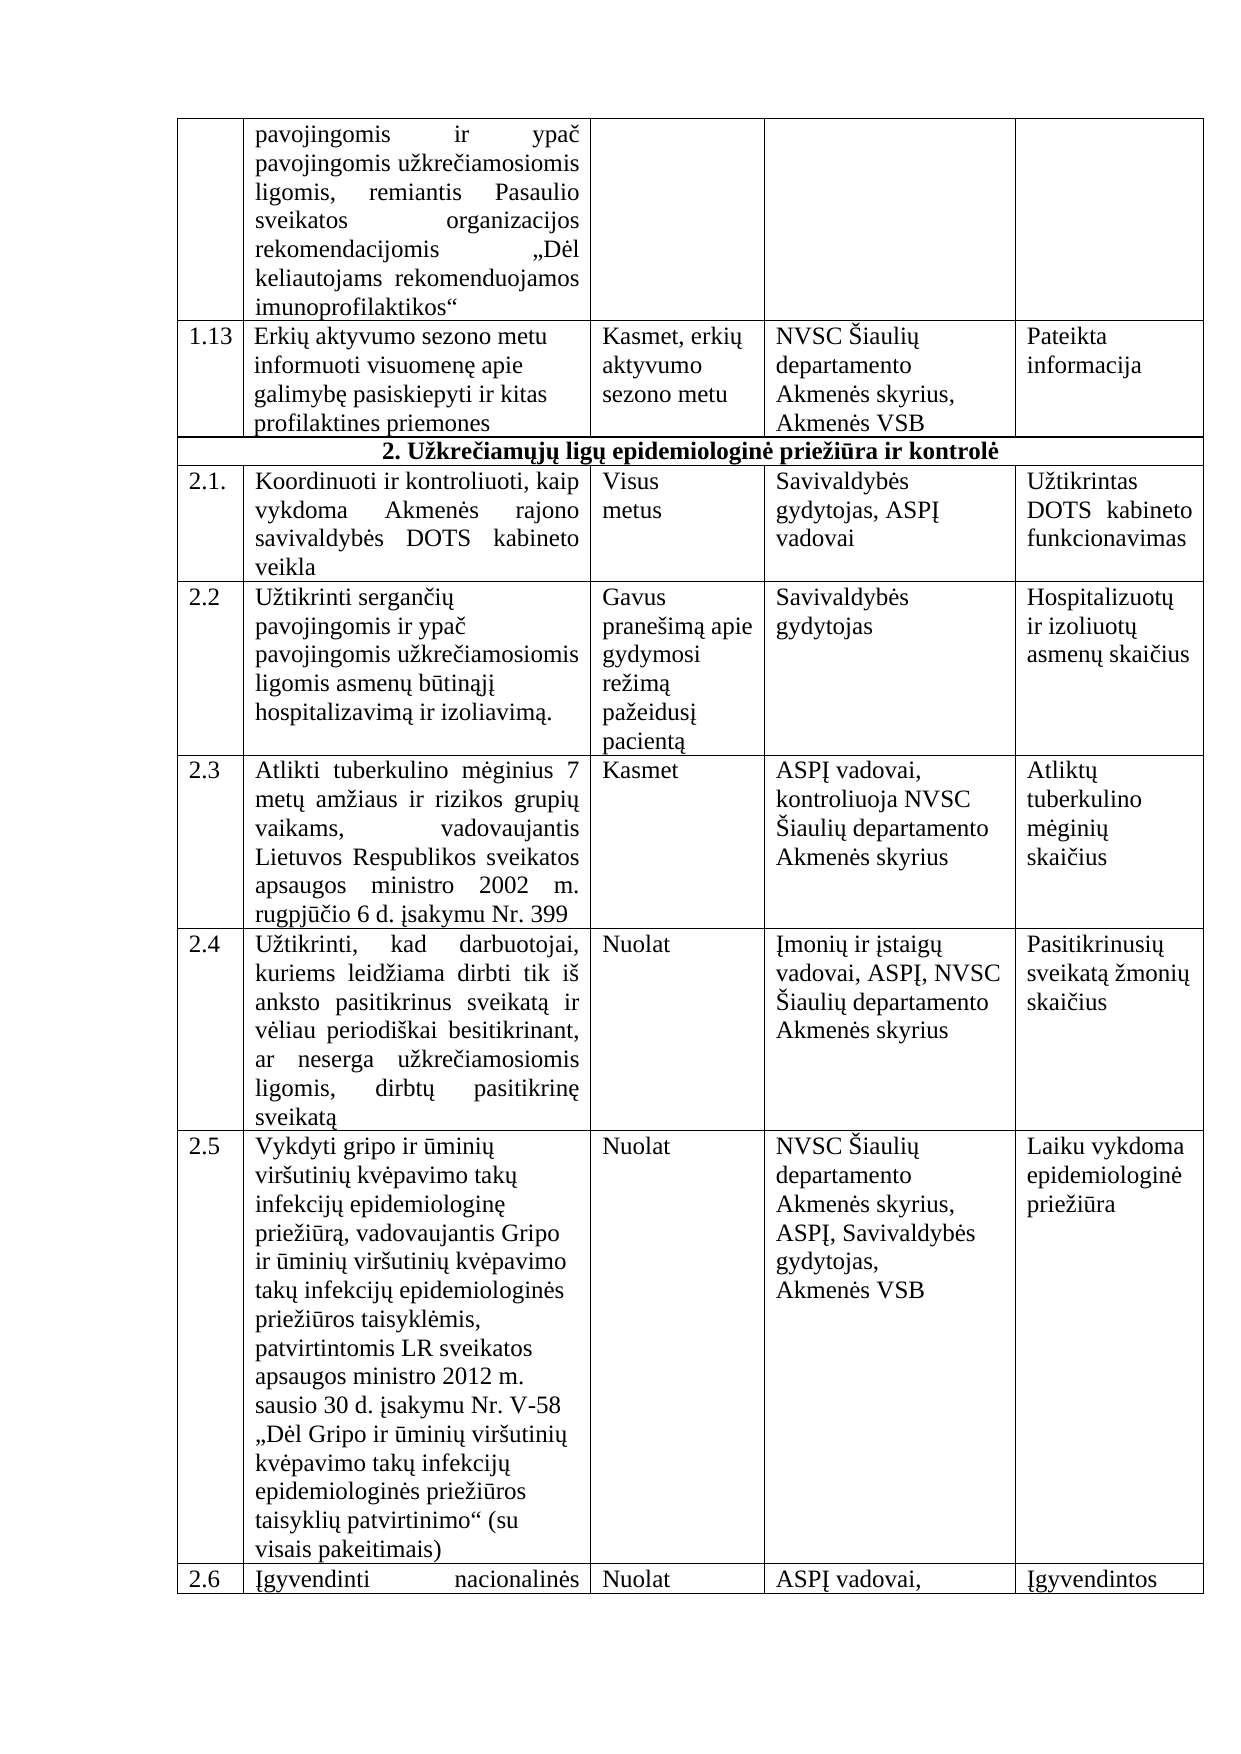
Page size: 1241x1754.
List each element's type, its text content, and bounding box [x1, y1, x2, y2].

table_cell Savivaldybės gydytojas [765, 582, 1015, 754]
table_cell 2.6 [178, 1564, 243, 1592]
table_cell Atliktų tuberkulino mėginių skaičius [1016, 756, 1203, 928]
table_cell 2.1. [178, 466, 243, 581]
table_cell [591, 119, 764, 320]
table_cell Įgyvendinti nacionalinės [244, 1564, 590, 1592]
table_cell Koordinuoti ir kontroliuoti, kaip vykdoma Akmenės rajono savivaldybės DOTS kabineto veikla [244, 466, 590, 581]
table_cell Laiku vykdoma epidemiologinė priežiūra [1016, 1131, 1203, 1563]
table_cell ASPĮ vadovai, kontroliuoja NVSC Šiaulių departamento Akmenės skyrius [765, 756, 1015, 928]
table_cell Pasitikrinusių sveikatą žmonių skaičius [1016, 929, 1203, 1130]
table_cell ASPĮ vadovai, [765, 1564, 1015, 1592]
table_cell 2.2 [178, 582, 243, 754]
table_cell 2.4 [178, 929, 243, 1130]
table_cell Gavus pranešimą apie gydymosi režimą pažeidusį pacientą [591, 582, 764, 754]
table_cell Užtikrinti sergančių pavojingomis ir ypač pavojingomis užkrečiamosiomis ligomis asmenų būtinąjį hospitalizavimą ir izoliavimą. [244, 582, 590, 754]
table_cell 1.13 [178, 321, 243, 436]
table_cell NVSC Šiaulių departamento Akmenės skyrius, Akmenės VSB [765, 321, 1015, 436]
table_cell Nuolat [591, 929, 764, 1130]
table_cell Hospitalizuotų ir izoliuotų asmenų skaičius [1016, 582, 1203, 754]
table_cell pavojingomis ir ypač pavojingomis užkrečiamosiomis ligomis, remiantis Pasaulio sveikatos organizacijos rekomendacijomis „Dėl keliautojams rekomenduojamos imunoprofilaktikos“ [244, 119, 590, 320]
table_cell 2.3 [178, 756, 243, 928]
table_cell Užtikrintas DOTS kabineto funkcionavimas [1016, 466, 1203, 581]
table_cell [765, 119, 1015, 320]
table_cell [178, 119, 243, 320]
table_cell Kasmet, erkių aktyvumo sezono metu [591, 321, 764, 436]
table_cell Įgyvendintos [1016, 1564, 1203, 1592]
table_cell 2. Užkrečiamųjų ligų epidemiologinė priežiūra ir kontrolė [178, 438, 1203, 465]
table_cell Vykdyti gripo ir ūminių viršutinių kvėpavimo takų infekcijų epidemiologinę priežiūrą, vadovaujantis Gripo ir ūminių viršutinių kvėpavimo takų infekcijų epidemiologinės priežiūros taisyklėmis, patvirtintomis LR sveikatos apsaugos ministro 2012 m. sausio 30 d. įsakymu Nr. V-58 „Dėl Gripo ir ūminių viršutinių kvėpavimo takų infekcijų epidemiologinės priežiūros taisyklių patvirtinimo“ (su visais pakeitimais) [244, 1131, 590, 1563]
table_cell Įmonių ir įstaigų vadovai, ASPĮ, NVSC Šiaulių departamento Akmenės skyrius [765, 929, 1015, 1130]
table_cell Savivaldybės gydytojas, ASPĮ vadovai [765, 466, 1015, 581]
table_cell Užtikrinti, kad darbuotojai, kuriems leidžiama dirbti tik iš anksto pasitikrinus sveikatą ir vėliau periodiškai besitikrinant, ar neserga užkrečiamosiomis ligomis, dirbtų pasitikrinę sveikatą [244, 929, 590, 1130]
table_cell Pateikta informacija [1016, 321, 1203, 436]
table_cell Atlikti tuberkulino mėginius 7 metų amžiaus ir rizikos grupių vaikams, vadovaujantis Lietuvos Respublikos sveikatos apsaugos ministro 2002 m. rugpjūčio 6 d. įsakymu Nr. 399 [244, 756, 590, 928]
table_cell Nuolat [591, 1564, 764, 1592]
table_cell NVSC Šiaulių departamento Akmenės skyrius, ASPĮ, Savivaldybės gydytojas, Akmenės VSB [765, 1131, 1015, 1563]
table_cell [1016, 119, 1203, 320]
table_cell 2.5 [178, 1131, 243, 1563]
table_cell Nuolat [591, 1131, 764, 1563]
table_cell Erkių aktyvumo sezono metu informuoti visuomenę apie galimybę pasiskiepyti ir kitas profilaktines priemones [244, 321, 590, 436]
table_cell Kasmet [591, 756, 764, 928]
table_cell Visus metus [591, 466, 764, 581]
